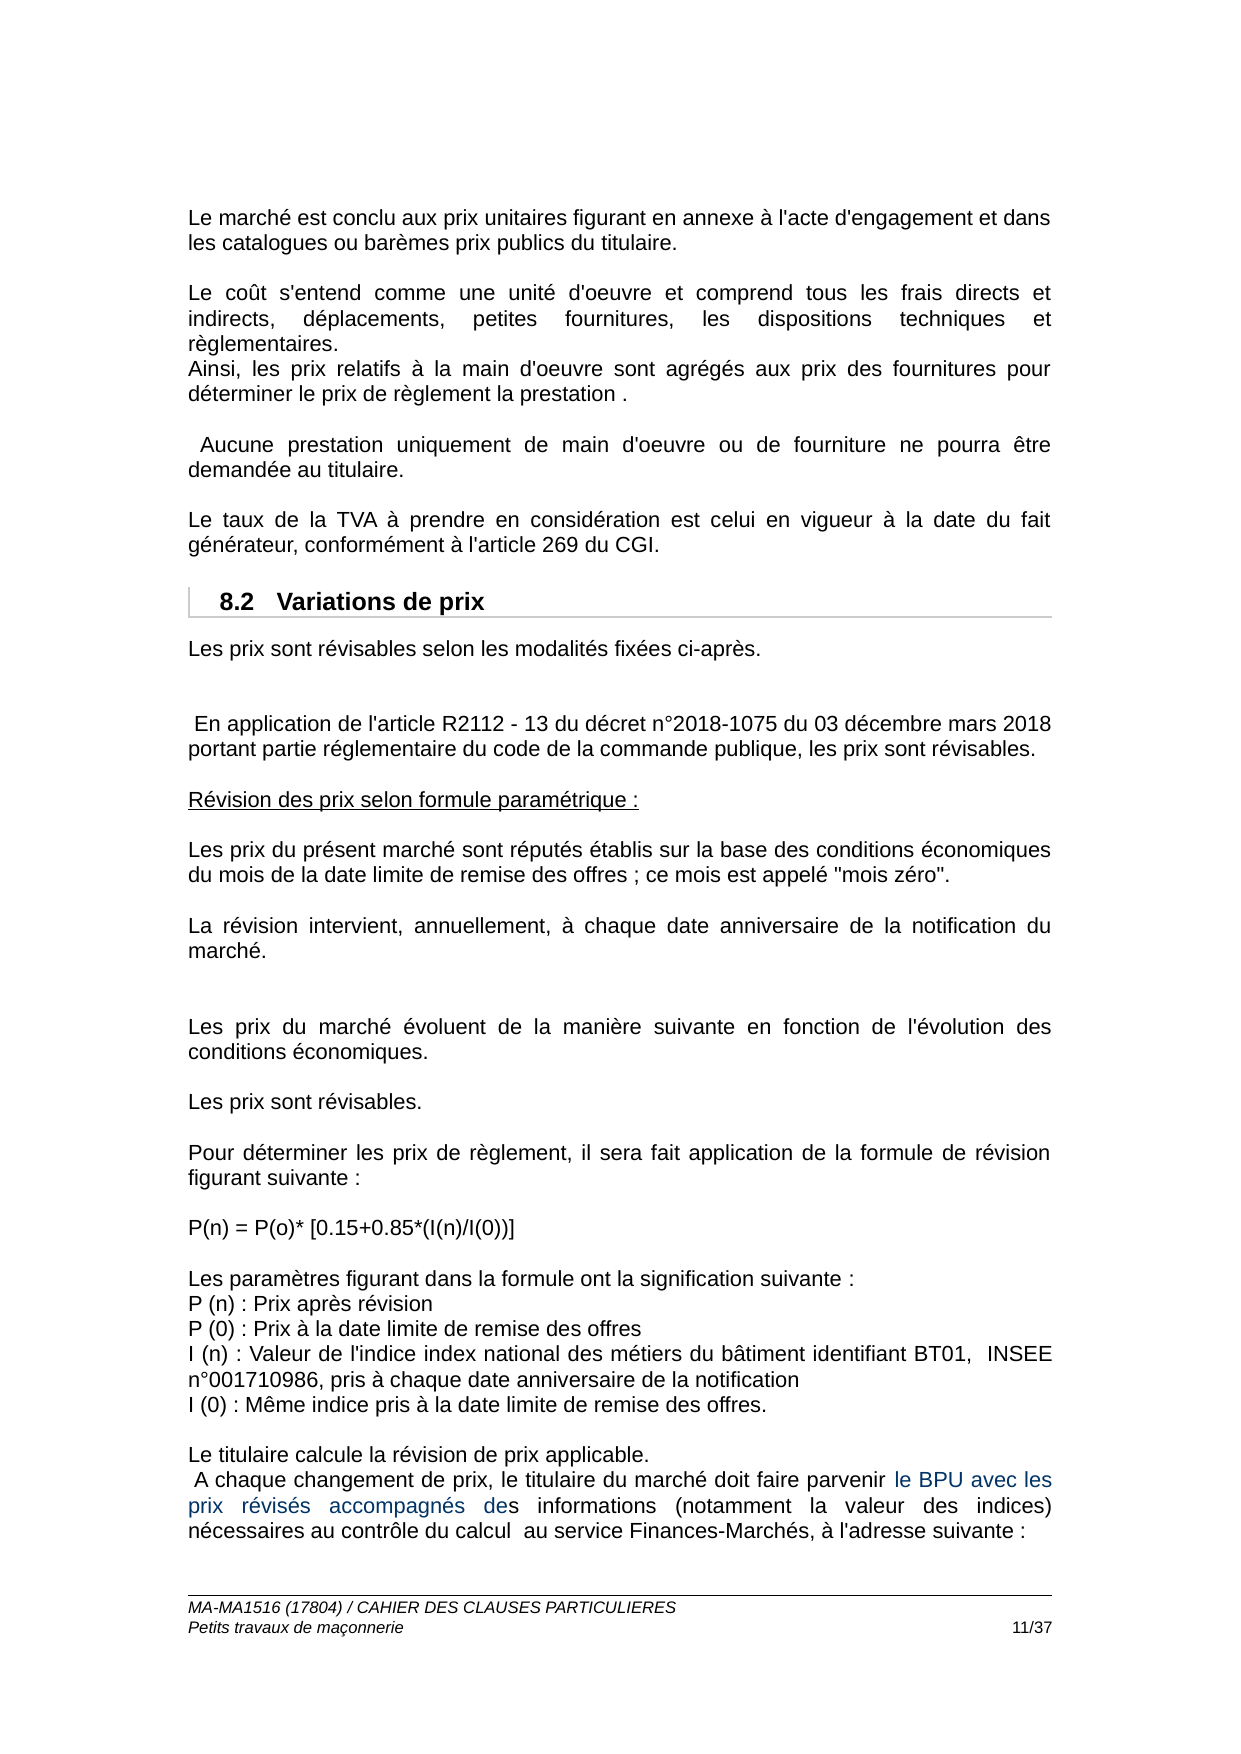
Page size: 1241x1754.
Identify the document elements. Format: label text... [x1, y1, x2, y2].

text I (n) : Valeur de l'indice index national des métiers du bâtiment identifiant BT01, INSEE n°001710986, pris à chaque date anniversaire de la notification [188, 1341, 1052, 1392]
text P (0) : Prix à la date limite de remise des offres [188, 1316, 1052, 1341]
text Le taux de la TVA à prendre en considération est celui en vigueur à la date du fait générateur, conformément à l'article 269 du CGI. [188, 507, 1052, 557]
text I (0) : Même indice pris à la date limite de remise des offres. [188, 1392, 1052, 1417]
text P (n) : Prix après révision [188, 1291, 1052, 1316]
text La révision intervient, annuellement, à chaque date anniversaire de la notification du marché. [188, 913, 1052, 963]
text Le coût s'entend comme une unité d'oeuvre et comprend tous les frais directs et indirects, déplacements, petites fournitures, les dispositions techniques et règlementaires. [188, 280, 1052, 356]
text A chaque changement de prix, le titulaire du marché doit faire parvenir le BPU avec les prix révisés accompagnés des informations (notamment la valeur des indices) nécessaires au contrôle du calcul au service Finances-Marchés, à l'adresse suivante : [188, 1467, 1052, 1543]
text Les prix sont révisables selon les modalités fixées ci-après. [188, 636, 1052, 661]
text Les prix du présent marché sont réputés établis sur la base des conditions économiques du mois de la date limite de remise des offres ; ce mois est appelé "mois zéro". [188, 837, 1052, 888]
text Révision des prix selon formule paramétrique : [188, 787, 1052, 812]
text Les prix sont révisables. [188, 1089, 1052, 1114]
text Le marché est conclu aux prix unitaires figurant en annexe à l'acte d'engagement et dans les catalogues ou barèmes prix publics du titulaire. [188, 204, 1052, 255]
text Le titulaire calcule la révision de prix applicable. [188, 1442, 1052, 1467]
subtitle Variations de prix [190, 587, 1052, 616]
text Les paramètres figurant dans la formule ont la signification suivante : [188, 1266, 1052, 1291]
text En application de l'article R2112 - 13 du décret n°2018-1075 du 03 décembre mars 2018 portant partie réglementaire du code de la commande publique, les prix sont révisables. [188, 711, 1052, 762]
text P(n) = P(o)* [0.15+0.85*(I(n)/I(0))] [188, 1215, 1052, 1241]
text Les prix du marché évoluent de la manière suivante en fonction de l'évolution des conditions économiques. [188, 1014, 1052, 1064]
text Ainsi, les prix relatifs à la main d'oeuvre sont agrégés aux prix des fournitures pour déterminer le prix de règlement la prestation . [188, 356, 1052, 406]
text Aucune prestation uniquement de main d'oeuvre ou de fourniture ne pourra être demandée au titulaire. [188, 431, 1052, 482]
text Pour déterminer les prix de règlement, il sera fait application de la formule de révision figurant suivante : [188, 1140, 1052, 1190]
